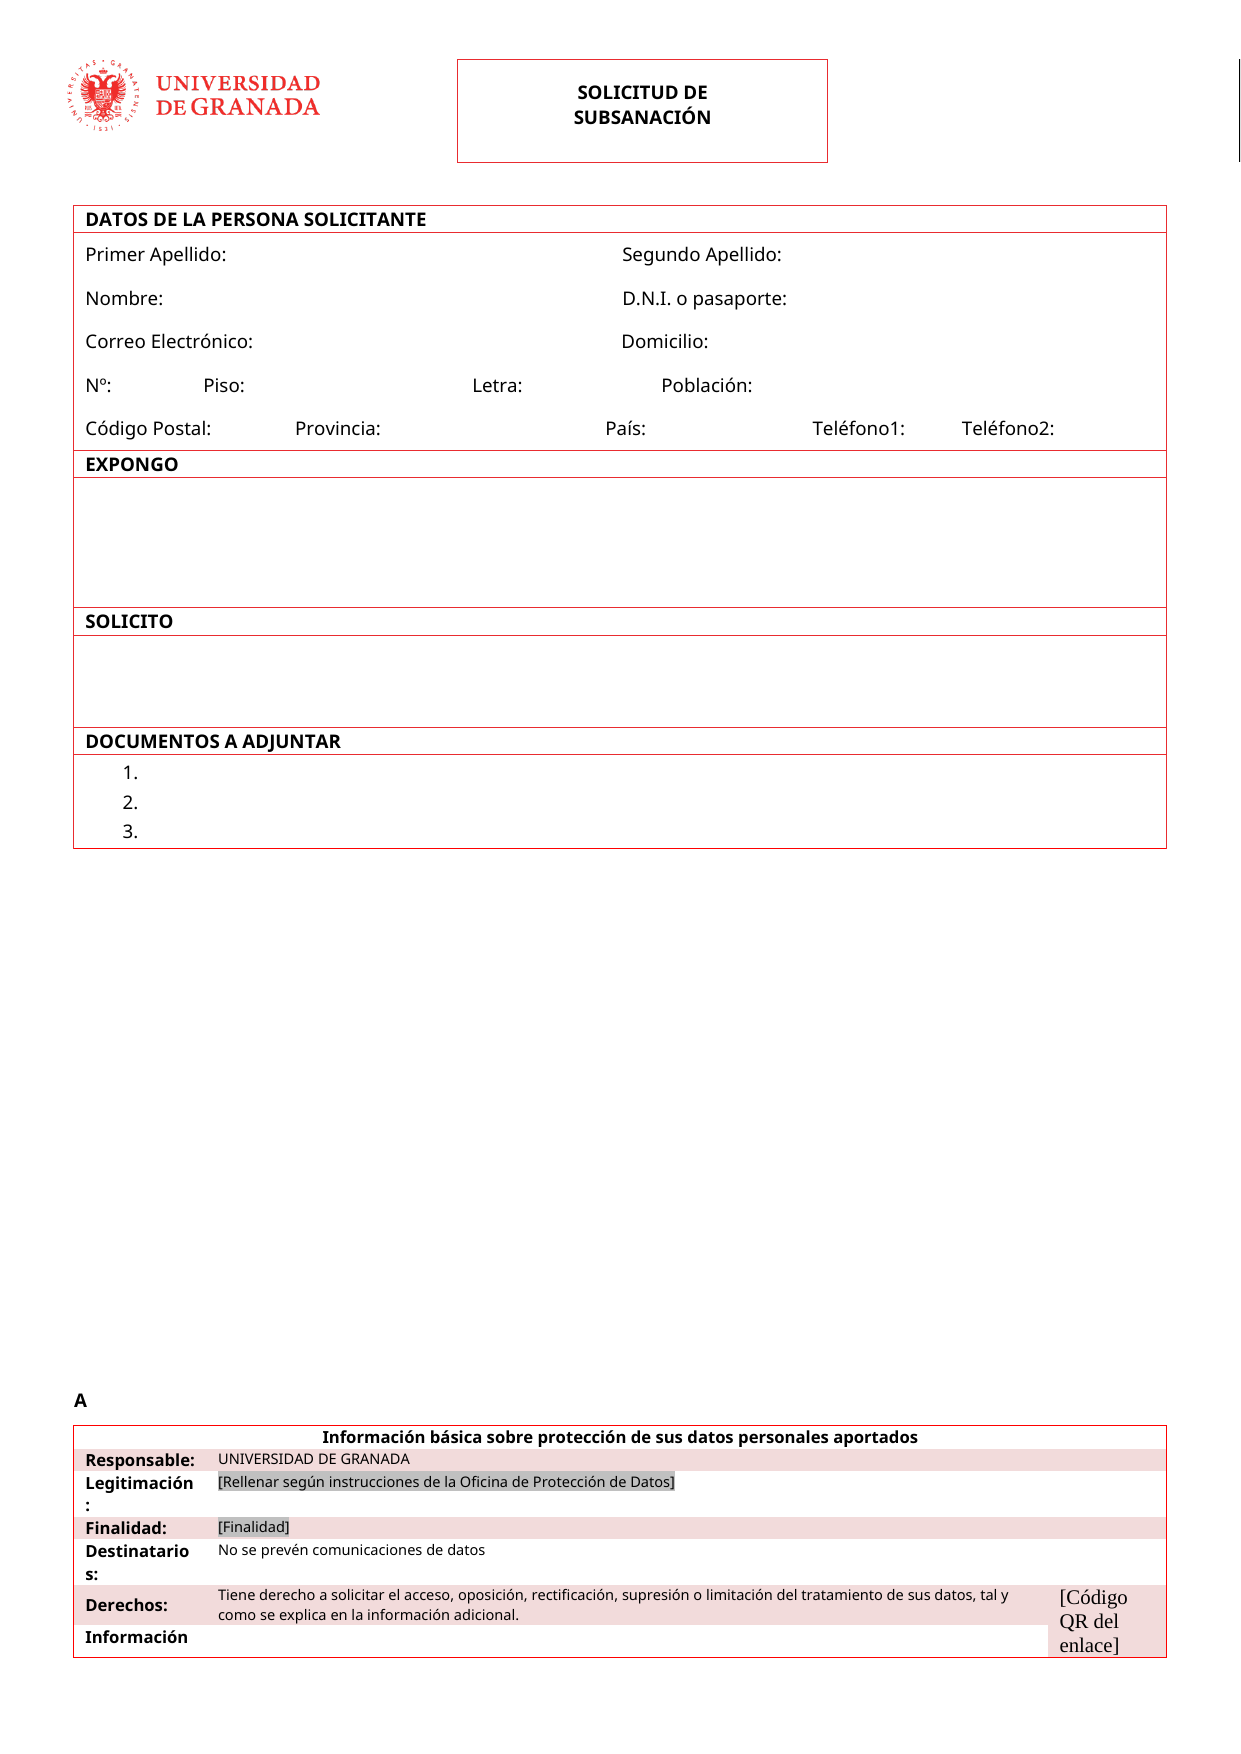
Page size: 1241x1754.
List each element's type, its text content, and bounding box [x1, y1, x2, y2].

table_cell Primer Apellido: [74, 233, 611, 276]
table_cell Finalidad: [74, 1517, 207, 1539]
table_cell Información [74, 1625, 207, 1657]
table_cell Piso: [192, 363, 472, 407]
table_cell [74, 662, 1166, 689]
table_cell UNIVERSIDAD DE GRANADA [207, 1449, 1166, 1471]
table_cell D.N.I. o pasaporte: [611, 276, 1166, 319]
table_cell Nº: [74, 363, 192, 407]
table_cell SOLICITO [74, 608, 1166, 634]
table_cell [74, 755, 1166, 848]
table_cell EXPONGO [74, 451, 1166, 477]
table_cell Legitimación: [74, 1471, 207, 1517]
table_cell Domicilio: [605, 320, 1166, 363]
table_cell Código Postal: [74, 407, 295, 450]
table_cell Población: [650, 363, 1166, 407]
table_header Información básica sobre protección de sus datos personales aportados [74, 1426, 1166, 1449]
table_cell País: [605, 407, 812, 450]
table_cell [Rellenar según instrucciones de la Oficina de Protección de Datos] [207, 1471, 1166, 1517]
picture [67, 60, 320, 131]
table_cell [74, 521, 1166, 564]
table_cell DOCUMENTOS A ADJUNTAR [74, 728, 1166, 754]
table_cell [74, 636, 1166, 662]
table_cell [Finalidad] [207, 1517, 1166, 1539]
text A [74, 1387, 1152, 1412]
table_cell Segundo Apellido: [611, 233, 1166, 276]
table_cell Nombre: [74, 276, 611, 319]
table_cell Responsable: [74, 1449, 207, 1471]
table_header DATOS DE LA PERSONA SOLICITANTE [74, 206, 650, 232]
table_cell Letra: [472, 363, 650, 407]
table_cell [207, 1625, 1048, 1657]
table_header [650, 206, 1166, 232]
table_cell Destinatarios: [74, 1540, 207, 1585]
table_cell [74, 564, 1166, 607]
table_cell No se prevén comunicaciones de datos [207, 1540, 1166, 1585]
table_cell [74, 689, 1166, 727]
table_cell Teléfono1: Teléfono2: [812, 407, 1166, 450]
table_cell [Código QR del enlace] [1048, 1585, 1166, 1657]
table_cell Tiene derecho a solicitar el acceso, oposición, rectificación, supresión o limitación del tratamiento de sus datos, tal y como se explica en la información adicional. [207, 1585, 1048, 1625]
table_cell Provincia: [295, 407, 605, 450]
table_cell Correo Electrónico: [74, 320, 605, 363]
table_cell [74, 478, 1166, 521]
table_cell Derechos: [74, 1585, 207, 1625]
